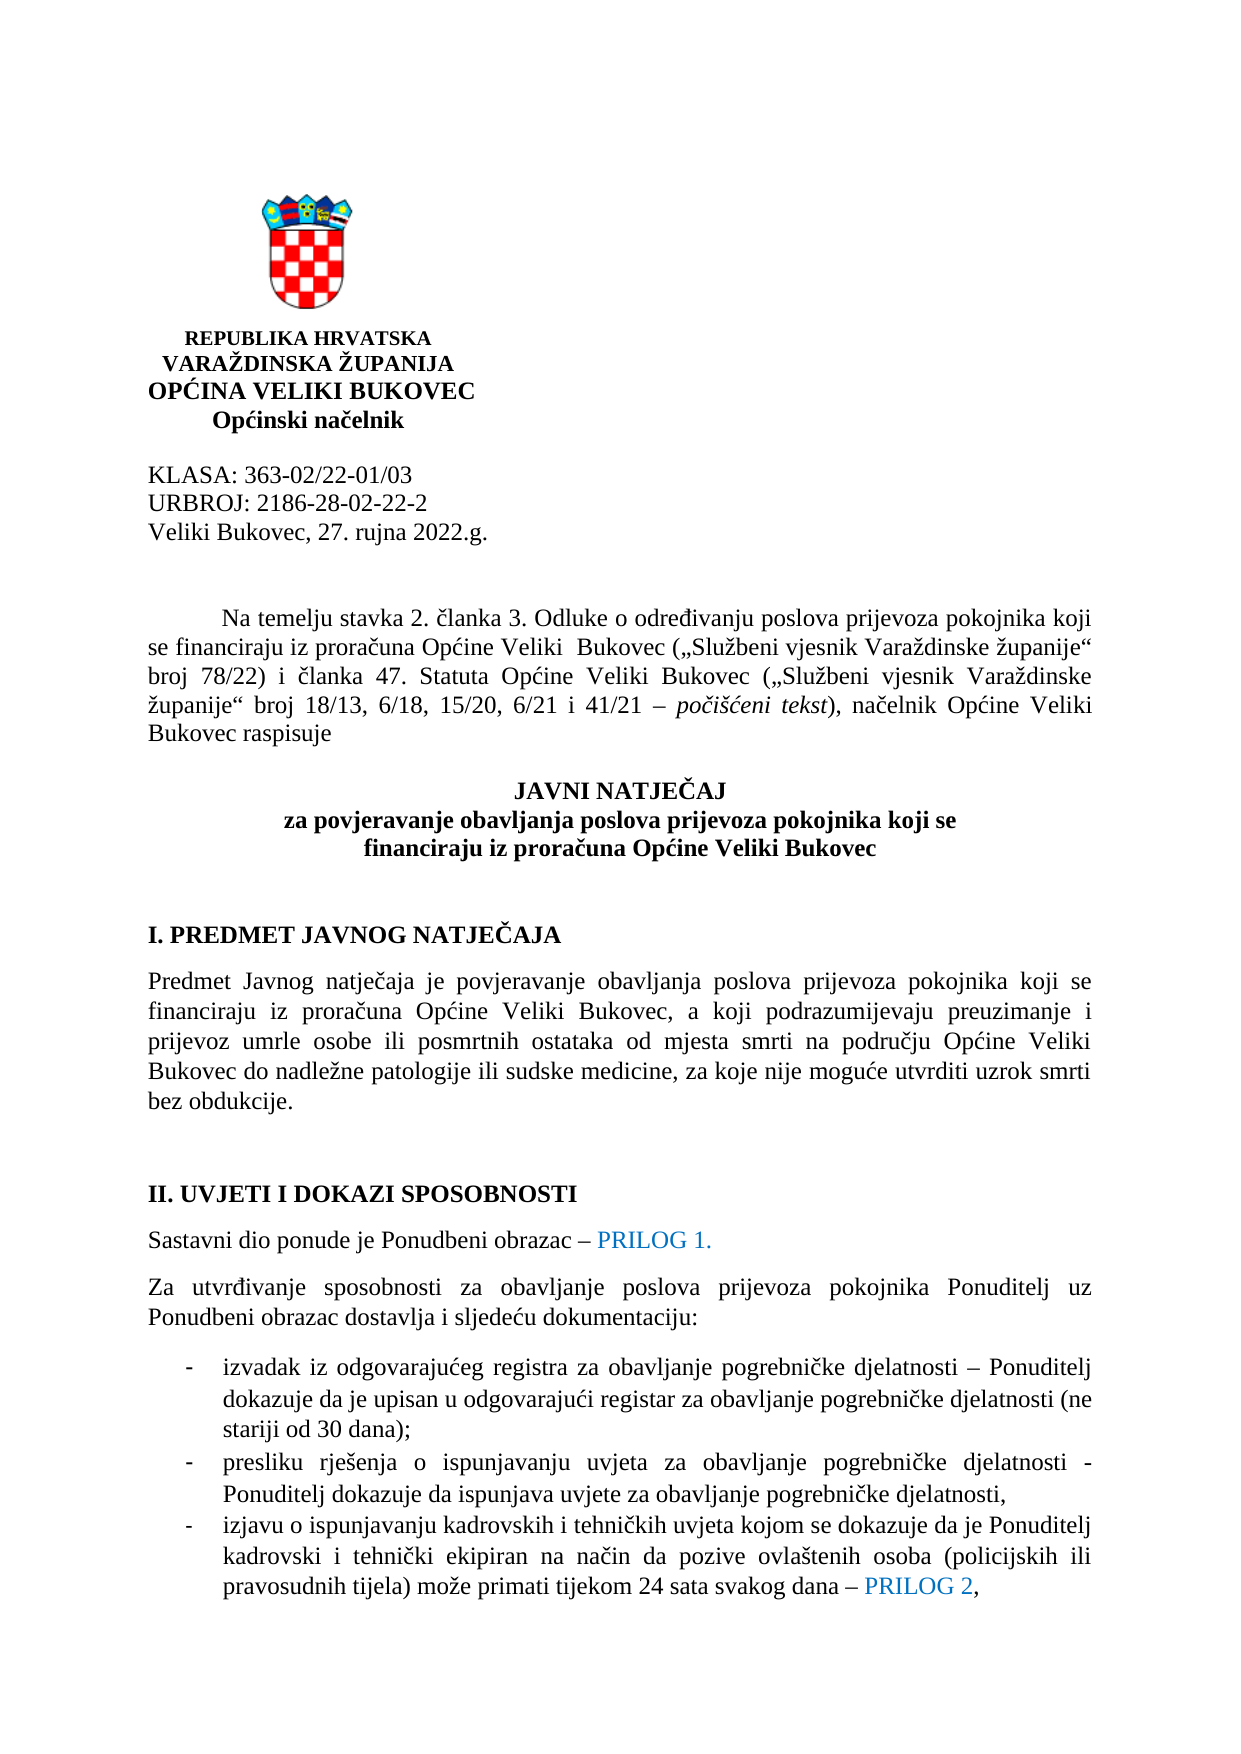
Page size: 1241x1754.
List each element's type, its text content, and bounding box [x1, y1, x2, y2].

text Sastavni dio ponude je Ponudbeni obrazac – PRILOG 1. [148, 1226, 1093, 1254]
text II. UVJETI I DOKAZI SPOSOBNOSTI [148, 1179, 1093, 1208]
text OPĆINA VELIKI BUKOVEC [148, 376, 1093, 405]
text URBROJ: 2186-28-02-22-2 [148, 488, 1093, 517]
text Na temelju stavka 2. članka 3. Odluke o određivanju poslova prijevoza pokojnika koji se financiraju iz proračuna Općine Veliki Bukovec („Službeni vjesnik Varaždinske županije“ broj 78/22) i članka 47. Statuta Općine Veliki Bukovec („Službeni vjesnik Varaždinske županije“ broj 18/13, 6/18, 15/20, 6/21 i 41/21 – počišćeni tekst), načelnik Općine Veliki Bukovec raspisuje [148, 603, 1093, 747]
list izjavu o ispunjavanju kadrovskih i tehničkih uvjeta kojom se dokazuje da je Ponuditelj kadrovski i tehnički ekipiran na način da pozive ovlaštenih osoba (policijskih ili pravosudnih tijela) može primati tijekom 24 sata svakog dana – PRILOG 2, [185, 1509, 1093, 1600]
text KLASA: 363-02/22-01/03 [148, 460, 1093, 488]
list izvadak iz odgovarajućeg registra za obavljanje pogrebničke djelatnosti – Ponuditelj dokazuje da je upisan u odgovarajući registar za obavljanje pogrebničke djelatnosti (ne stariji od 30 dana); [185, 1349, 1093, 1442]
text I. PREDMET JAVNOG NATJEČAJA [148, 920, 1093, 948]
text Predmet Javnog natječaja je povjeravanje obavljanja poslova prijevoza pokojnika koji se financiraju iz proračuna Općine Veliki Bukovec, a koji podrazumijevaju preuzimanje i prijevoz umrle osobe ili posmrtnih ostataka od mjesta smrti na području Općine Veliki Bukovec do nadležne patologije ili sudske medicine, za koje nije moguće utvrditi uzrok smrti bez obdukcije. [148, 966, 1093, 1115]
text Općinski načelnik [148, 405, 1093, 433]
text VARAŽDINSKA ŽUPANIJA [148, 349, 1093, 376]
text financiraju iz proračuna Općine Veliki Bukovec [148, 833, 1093, 862]
text REPUBLIKA HRVATSKA [148, 326, 1093, 349]
text Za utvrđivanje sposobnosti za obavljanje poslova prijevoza pokojnika Ponuditelj uz Ponudbeni obrazac dostavlja i sljedeću dokumentaciju: [148, 1272, 1093, 1331]
text JAVNI NATJEČAJ [148, 776, 1093, 805]
text Veliki Bukovec, 27. rujna 2022.g. [148, 517, 1093, 546]
list presliku rješenja o ispunjavanju uvjeta za obavljanje pogrebničke djelatnosti - Ponuditelj dokazuje da ispunjava uvjete za obavljanje pogrebničke djelatnosti, [185, 1444, 1093, 1508]
text za povjeravanje obavljanja poslova prijevoza pokojnika koji se [148, 805, 1093, 833]
